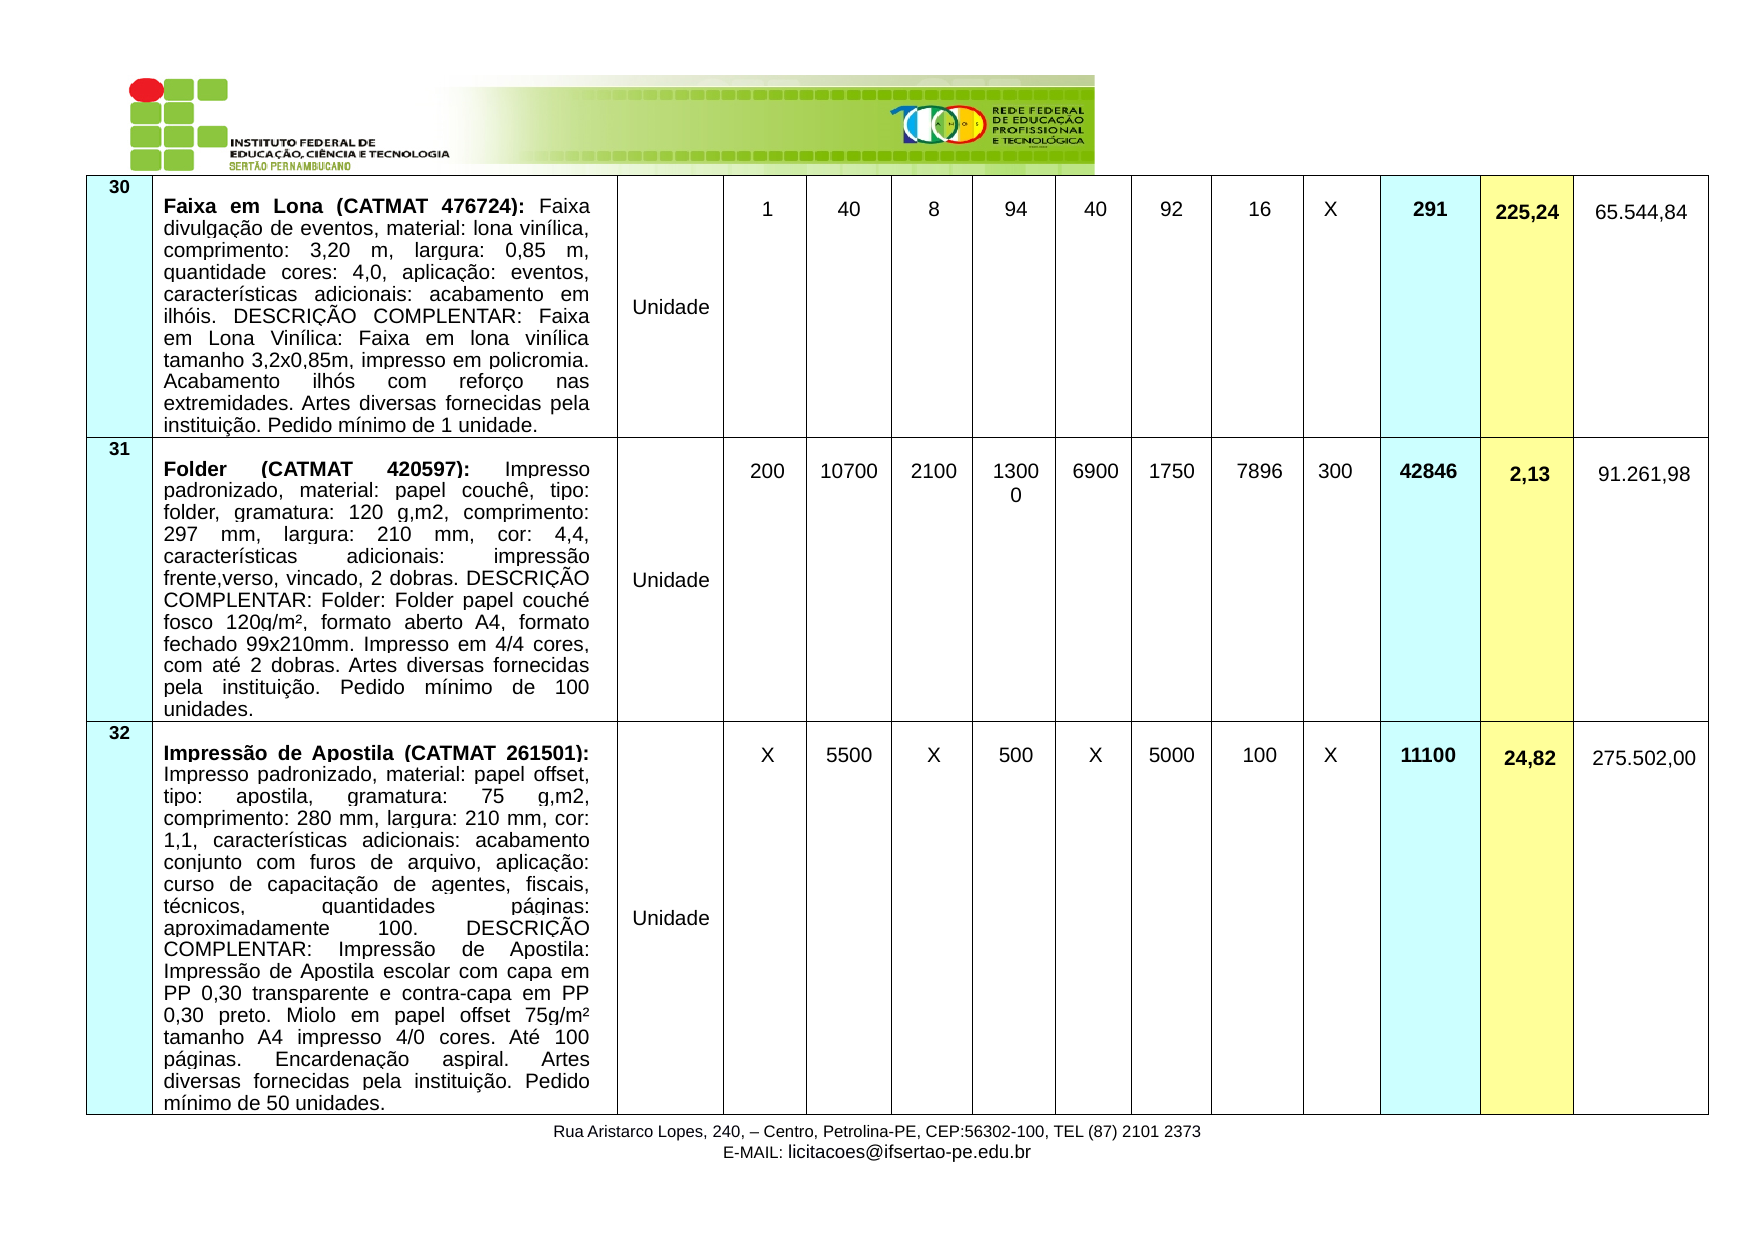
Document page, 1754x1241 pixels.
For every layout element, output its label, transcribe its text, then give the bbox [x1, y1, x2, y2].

table_cell 10700 [807, 438, 891, 721]
table_cell 13000 [973, 438, 1055, 721]
table_cell 225,24 [1481, 176, 1573, 437]
table_cell Impressão de Apostila (CATMAT 261501): Impresso padronizado, material: papel offset, tipo: apostila, gramatura: 75 g,m2, comprimento: 280 mm, largura: 210 mm, cor: 1,1, características adicionais: acabamento conjunto com furos de arquivo, aplicação: curso de capacitação de agentes, fiscais, técnicos, quantidades páginas: aproximadamente 100. DESCRIÇÃO COMPLENTAR: Impressão de Apostila: Impressão de Apostila escolar com capa em PP 0,30 transparente e contra-capa em PP 0,30 preto. Miolo em papel offset 75g/m² tamanho A4 impresso 4/0 cores. Até 100 páginas. Encardenação aspiral. Artes diversas fornecidas pela instituição. Pedido mínimo de 50 unidades. [153, 722, 617, 1114]
table_cell 91.261,98 [1574, 438, 1708, 721]
table_cell 40 [1056, 176, 1131, 437]
table_cell X [1056, 722, 1131, 1114]
table_cell 94 [973, 176, 1055, 437]
table_cell 291 [1381, 176, 1480, 437]
table_cell 275.502,00 [1574, 722, 1708, 1114]
table_cell 5000 [1132, 722, 1211, 1114]
table_cell 32 [87, 722, 152, 1114]
table_cell 500 [973, 722, 1055, 1114]
table_cell 6900 [1056, 438, 1131, 721]
table_cell 5500 [807, 722, 891, 1114]
table_cell X [1304, 722, 1380, 1114]
table_cell 100 [1212, 722, 1303, 1114]
table_cell 1 [724, 176, 806, 437]
table_cell 2,13 [1481, 438, 1573, 721]
table_cell 42846 [1381, 438, 1480, 721]
table_cell 30 [87, 176, 152, 437]
table_cell 65.544,84 [1574, 176, 1708, 437]
table_cell 8 [892, 176, 972, 437]
table_cell X [724, 722, 806, 1114]
table_cell 200 [724, 438, 806, 721]
table_cell 2100 [892, 438, 972, 721]
table_cell 92 [1132, 176, 1211, 437]
table_cell 300 [1304, 438, 1380, 721]
table_cell X [1304, 176, 1380, 437]
table_cell 1750 [1132, 438, 1211, 721]
table_cell 11100 [1381, 722, 1480, 1114]
table_cell Unidade [618, 438, 723, 721]
table_cell 16 [1212, 176, 1303, 437]
table_cell Faixa em Lona (CATMAT 476724): Faixa divulgação de eventos, material: lona vinílica, comprimento: 3,20 m, largura: 0,85 m, quantidade cores: 4,0, aplicação: eventos, características adicionais: acabamento em ilhóis. DESCRIÇÃO COMPLENTAR: Faixa em Lona Vinílica: Faixa em lona vinílica tamanho 3,2x0,85m, impresso em policromia. Acabamento ilhós com reforço nas extremidades. Artes diversas fornecidas pela instituição. Pedido mínimo de 1 unidade. [153, 176, 617, 437]
picture [118, 75, 1095, 175]
table_cell 31 [87, 438, 152, 721]
table_cell X [892, 722, 972, 1114]
table_cell Folder (CATMAT 420597): Impresso padronizado, material: papel couchê, tipo: folder, gramatura: 120 g,m2, comprimento: 297 mm, largura: 210 mm, cor: 4,4, características adicionais: impressão frente,verso, vincado, 2 dobras. DESCRIÇÃO COMPLENTAR: Folder: Folder papel couché fosco 120g/m², formato aberto A4, formato fechado 99x210mm. Impresso em 4/4 cores, com até 2 dobras. Artes diversas fornecidas pela instituição. Pedido mínimo de 100 unidades. [153, 438, 617, 721]
table_cell Unidade [618, 722, 723, 1114]
table_cell 40 [807, 176, 891, 437]
table_cell 7896 [1212, 438, 1303, 721]
table_cell 24,82 [1481, 722, 1573, 1114]
table_cell Unidade [618, 176, 723, 437]
